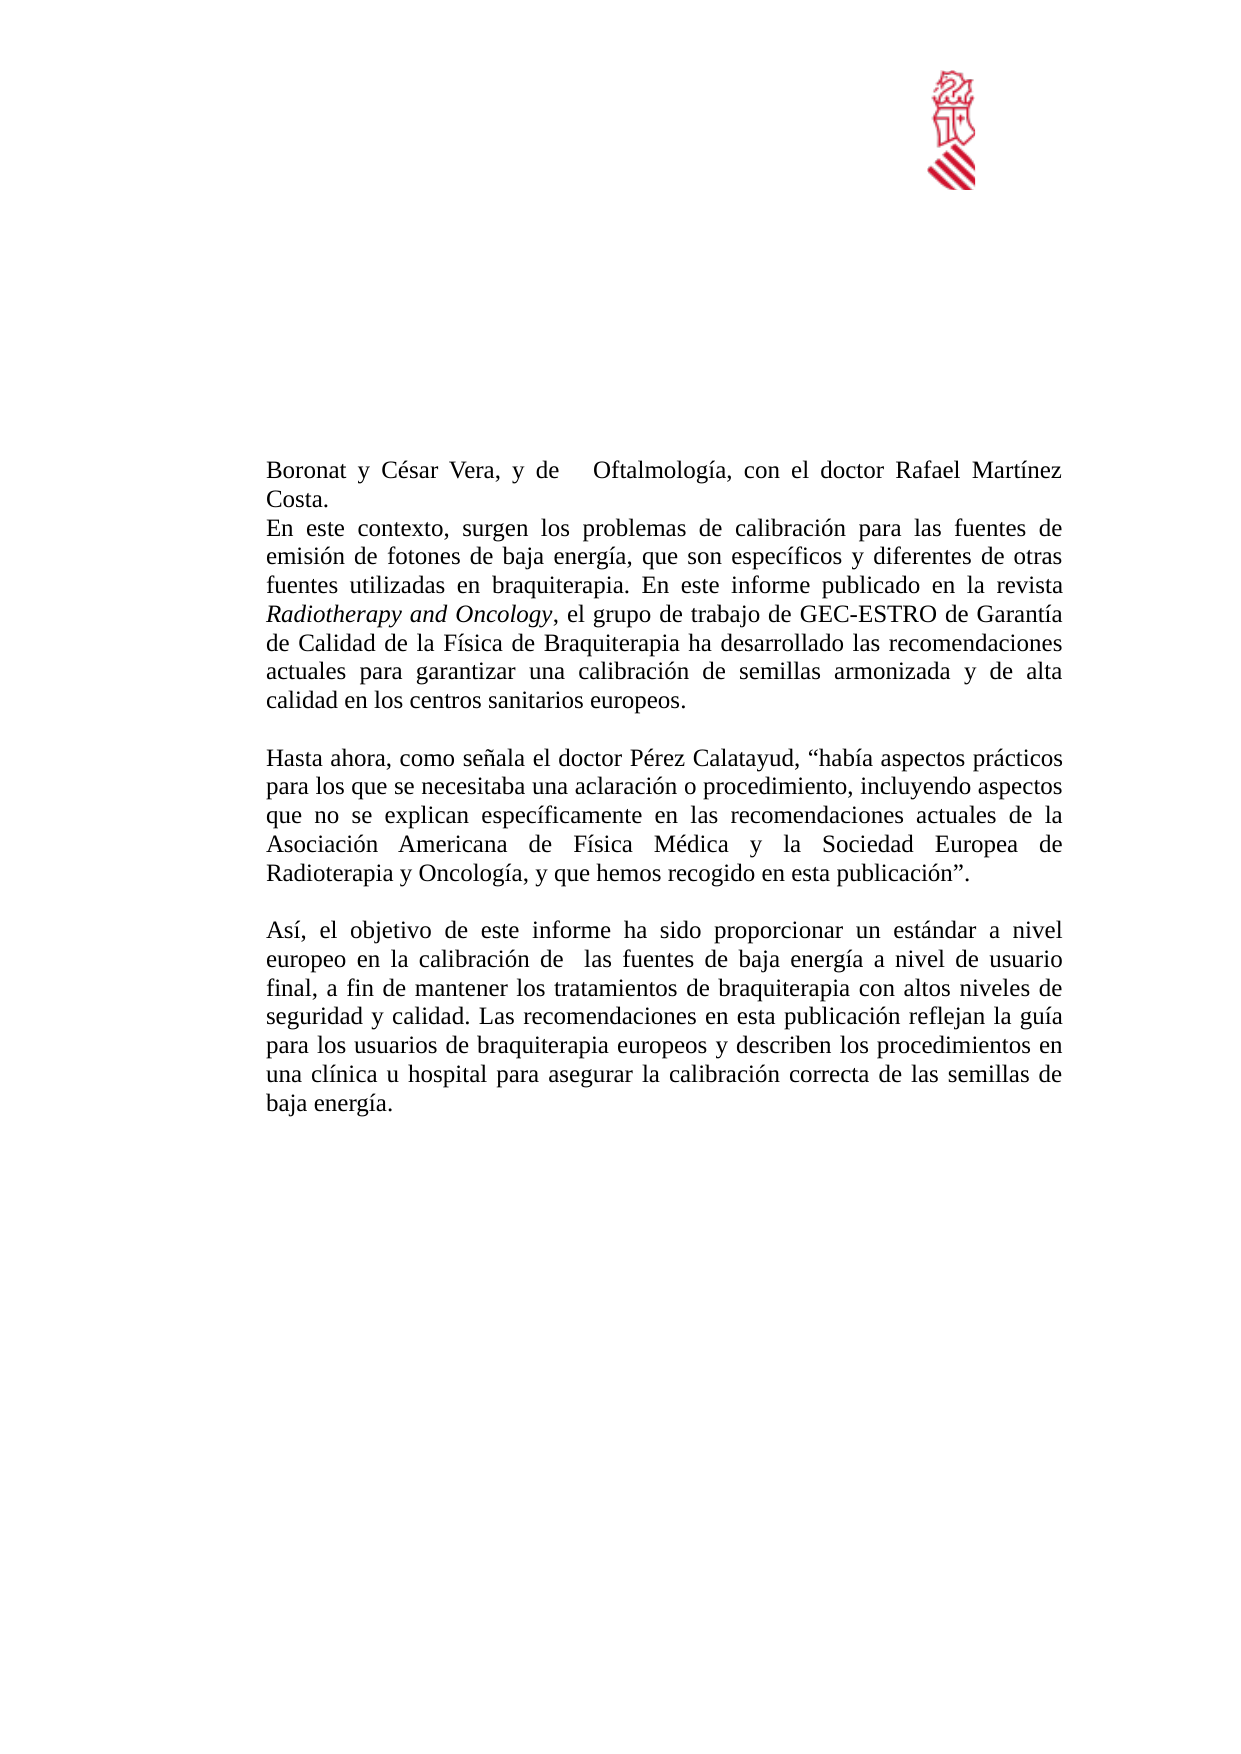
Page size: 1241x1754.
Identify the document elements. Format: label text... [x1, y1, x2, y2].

text En este contexto, surgen los problemas de calibración para las fuentes de emisión de fotones de baja energía, que son específicos y diferentes de otras fuentes utilizadas en braquiterapia. En este informe publicado en la revista Radiotherapy and Oncology, el grupo de trabajo de GEC-ESTRO de Garantía de Calidad de la Física de Braquiterapia ha desarrollado las recomendaciones actuales para garantizar una calibración de semillas armonizada y de alta calidad en los centros sanitarios europeos. [266, 513, 1064, 714]
text Hasta ahora, como señala el doctor Pérez Calatayud, “había aspectos prácticos para los que se necesitaba una aclaración o procedimiento, incluyendo aspectos que no se explican específicamente en las recomendaciones actuales de la Asociación Americana de Física Médica y la Sociedad Europea de Radioterapia y Oncología, y que hemos recogido en esta publicación”. [266, 743, 1064, 886]
text Boronat y César Vera, y de Oftalmología, con el doctor Rafael Martínez Costa. [266, 455, 1064, 513]
text Así, el objetivo de este informe ha sido proporcionar un estándar a nivel europeo en la calibración de las fuentes de baja energía a nivel de usuario final, a fin de mantener los tratamientos de braquiterapia con altos niveles de seguridad y calidad. Las recomendaciones en esta publicación reflejan la guía para los usuarios de braquiterapia europeos y describen los procedimientos en una clínica u hospital para asegurar la calibración correcta de las semillas de baja energía. [266, 915, 1064, 1116]
